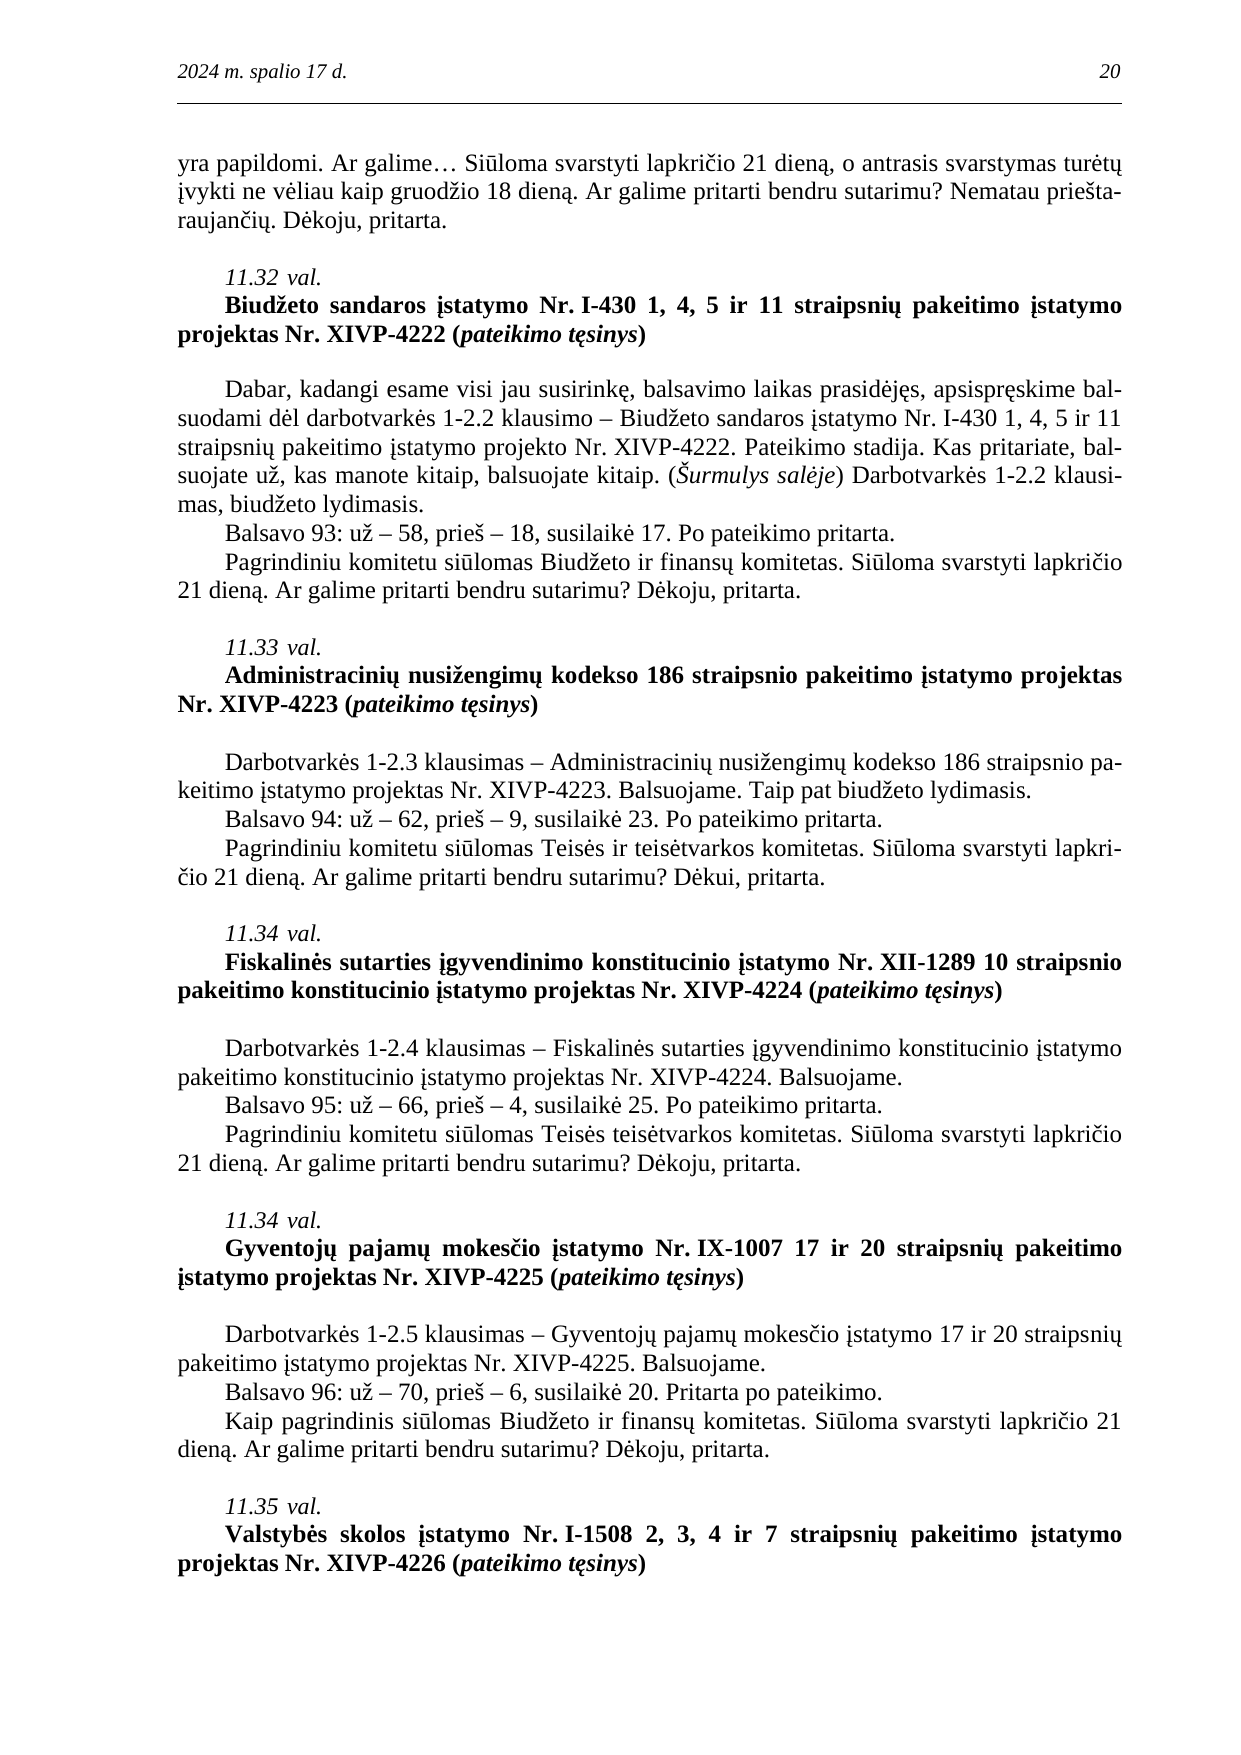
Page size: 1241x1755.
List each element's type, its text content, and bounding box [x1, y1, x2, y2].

text 11.34 val. [224, 1206, 1122, 1233]
text Pa­grin­di­niu ko­mi­te­tu siū­lo­mas Tei­sės ir tei­sėt­var­kos ko­mi­te­tas. Siū­lo­ma svars­ty­ti lap­kri­čio 21 die­ną. Ar ga­li­me pri­tar­ti ben­dru su­ta­ri­mu? Dė­kui, pri­tar­ta. [177, 833, 1122, 891]
text Biu­dže­to san­da­ros įsta­ty­mo Nr. I-430 1, 4, 5 ir 11 straips­nių pa­kei­ti­mo įsta­ty­mo pro­jek­tas Nr. XIVP-4222 (pa­tei­ki­mo tę­si­nys) [177, 290, 1122, 348]
text Bal­sa­vo 94: už – 62, prieš – 9, su­si­lai­kė 23. Po pa­tei­ki­mo pri­tar­ta. [177, 804, 1122, 833]
text Ad­mi­nist­ra­ci­nių nu­si­žen­gi­mų ko­dek­so 186 straips­nio pa­kei­ti­mo įsta­ty­mo pro­jek­tas Nr. XIVP-4223 (pa­tei­ki­mo tę­si­nys) [177, 661, 1122, 718]
text Vals­ty­bės sko­los įsta­ty­mo Nr. I-1508 2, 3, 4 ir 7 straips­nių pa­kei­ti­mo įsta­ty­mo projek­tas Nr. XIVP-4226 (pa­tei­ki­mo tę­si­nys) [177, 1519, 1122, 1577]
text 11.32 val. [224, 263, 1122, 290]
text Kaip pa­grin­di­nis siū­lo­mas Biu­dže­to ir fi­nan­sų ko­mi­te­tas. Siū­lo­ma svars­ty­ti lap­kri­čio 21 die­ną. Ar ga­li­me pri­tar­ti ben­dru su­ta­ri­mu? Dė­ko­ju, pri­tar­ta. [177, 1406, 1122, 1463]
text Dar­bo­tvarkės 1-2.3 klau­si­mas – Ad­mi­nist­ra­ci­nių nu­si­žen­gi­mų ko­dek­so 186 straips­nio pa­kei­ti­mo įsta­ty­mo pro­jek­tas Nr. XIVP-4223. Bal­suo­ja­me. Taip pat biu­dže­to ly­di­ma­sis. [177, 747, 1122, 804]
text Gy­ven­to­jų pa­ja­mų mo­kes­čio įsta­ty­mo Nr. IX-1007 17 ir 20 straips­nių pa­kei­ti­mo įsta­ty­mo pro­jek­tas Nr. XIVP-4225 (pa­tei­ki­mo tę­si­nys) [177, 1233, 1122, 1291]
text Da­bar, ka­dan­gi esa­me vi­si jau su­si­rin­kę, bal­sa­vi­mo lai­kas pra­si­dė­jęs, ap­si­spręs­ki­me bal­suo­da­mi dėl dar­bo­tvarkės 1-2.2 klau­si­mo – Biu­dže­to san­da­ros įsta­ty­mo Nr. I-430 1, 4, 5 ir 11 straips­nių pa­kei­ti­mo įsta­ty­mo pro­jek­to Nr. XIVP-4222. Pa­tei­ki­mo sta­di­ja. Kas pri­ta­ria­te, bal­suo­ja­te už, kas ma­no­te ki­taip, bal­suo­ja­te ki­taip. (Šur­mu­lys sa­lė­je) Dar­bo­tvarkės 1-2.2 klau­si­mas, biu­dže­to ly­di­ma­sis. [177, 374, 1122, 518]
text Fis­ka­li­nės su­tar­ties įgy­ven­di­ni­mo kon­sti­tu­ci­nio įsta­ty­mo Nr. XII-1289 10 straips­nio pa­kei­ti­mo kon­sti­tu­ci­nio įsta­ty­mo pro­jek­tas Nr. XIVP-4224 (pa­tei­ki­mo tę­si­nys) [177, 947, 1122, 1004]
text Bal­sa­vo 93: už – 58, prieš – 18, su­si­lai­kė 17. Po pa­tei­ki­mo pri­tar­ta. [177, 518, 1122, 547]
text yra pa­pil­do­mi. Ar ga­li­me… Siū­lo­ma svars­ty­ti lap­kri­čio 21 die­ną, o ant­ra­sis svars­ty­mas tu­rė­tų įvyk­ti ne vė­liau kaip gruo­džio 18 die­ną. Ar ga­li­me pri­tar­ti ben­dru su­ta­ri­mu? Ne­ma­tau prieš­ta­rau­jan­čių. Dė­ko­ju, pri­tar­ta. [177, 148, 1122, 234]
text Dar­bo­tvarkės 1-2.4 klau­si­mas – Fis­ka­li­nės su­tar­ties įgy­ven­di­ni­mo kon­sti­tu­ci­nio įsta­ty­mo pa­kei­ti­mo kon­sti­tu­ci­nio įsta­ty­mo pro­jek­tas Nr. XIVP-4224. Bal­suo­ja­me. [177, 1033, 1122, 1091]
text 11.35 val. [224, 1492, 1122, 1519]
text Bal­sa­vo 95: už – 66, prieš – 4, su­si­lai­kė 25. Po pa­tei­ki­mo pri­tar­ta. [177, 1091, 1122, 1119]
text 11.33 val. [224, 633, 1122, 661]
text Pa­grin­di­niu ko­mi­te­tu siū­lo­mas Biu­dže­to ir fi­nan­sų ko­mi­te­tas. Siū­lo­ma svars­ty­ti lap­kri­čio 21 die­ną. Ar ga­li­me pri­tar­ti ben­dru su­ta­ri­mu? Dė­ko­ju, pri­tar­ta. [177, 547, 1122, 604]
text Pa­grin­di­niu ko­mi­te­tu siū­lo­mas Tei­sės tei­sėt­var­kos ko­mi­te­tas. Siū­lo­ma svars­ty­ti lap­kri­čio 21 die­ną. Ar ga­li­me pri­tar­ti ben­dru su­ta­ri­mu? Dė­ko­ju, pri­tar­ta. [177, 1119, 1122, 1177]
text Dar­bo­tvarkės 1-2.5 klau­si­mas – Gy­ven­to­jų pa­ja­mų mo­kes­čio įsta­ty­mo 17 ir 20 straips­nių pa­kei­ti­mo įsta­ty­mo pro­jek­tas Nr. XIVP-4225. Bal­suo­ja­me. [177, 1319, 1122, 1377]
text Bal­sa­vo 96: už – 70, prieš – 6, su­si­lai­kė 20. Pri­tar­ta po pa­tei­ki­mo. [177, 1377, 1122, 1406]
text 11.34 val. [224, 919, 1122, 947]
